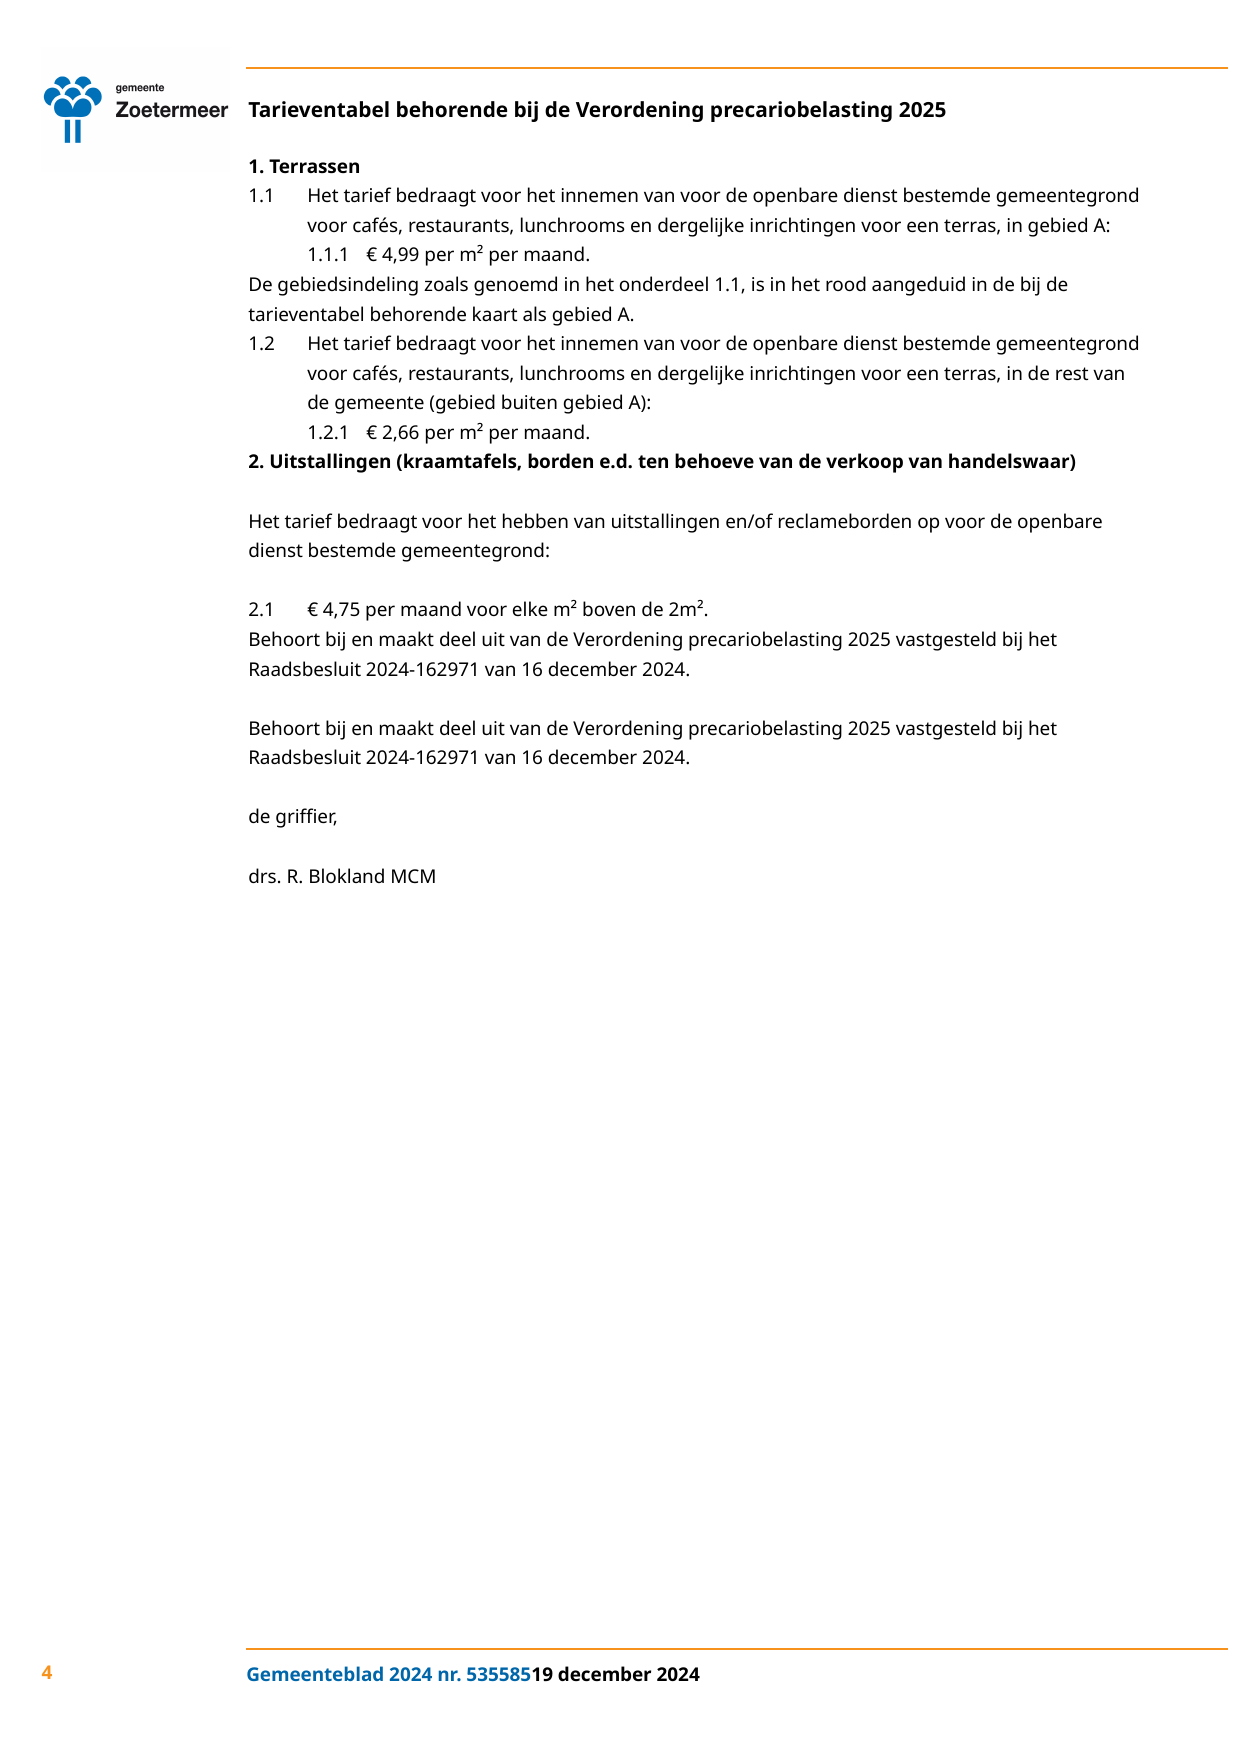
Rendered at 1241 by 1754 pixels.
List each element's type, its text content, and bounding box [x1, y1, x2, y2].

text Tarieventabel behorende bij de Verordening precariobelasting 2025 [248, 95, 1152, 123]
text de griffier, [248, 804, 1152, 829]
text Het tarief bedraagt voor het hebben van uitstallingen en/of reclameborden op voor de openbare dienst bestemde gemeentegrond: [248, 508, 1152, 563]
text Behoort bij en maakt deel uit van de Verordening precariobelasting 2025 vastgesteld bij het Raadsbesluit 2024-162971 van 16 december 2024. [248, 626, 1152, 682]
list Het tarief bedraagt voor het innemen van voor de openbare dienst bestemde gemeentegrond voor cafés, restaurants, lunchrooms en dergelijke inrichtingen voor een terras, in de rest van de gemeente (gebied buiten gebied A): [248, 330, 1152, 415]
text De gebiedsindeling zoals genoemd in het onderdeel 1.1, is in het rood aangeduid in de bij de tarieventabel behorende kaart als gebied A. [248, 271, 1152, 327]
text Behoort bij en maakt deel uit van de Verordening precariobelasting 2025 vastgesteld bij het Raadsbesluit 2024-162971 van 16 december 2024. [248, 715, 1152, 770]
text drs. R. Blokland MCM [248, 863, 1152, 889]
text 2. Uitstallingen (kraamtafels, borden e.d. ten behoeve van de verkoop van handelswaar) [248, 449, 1152, 474]
picture [41, 47, 231, 172]
list € 2,66 per m² per maand. [307, 419, 1152, 445]
list € 4,99 per m² per maand. [307, 242, 1152, 267]
list Het tarief bedraagt voor het innemen van voor de openbare dienst bestemde gemeentegrond voor cafés, restaurants, lunchrooms en dergelijke inrichtingen voor een terras, in gebied A: [248, 182, 1152, 238]
list € 4,75 per maand voor elke m² boven de 2m². [248, 597, 1152, 622]
text 1. Terrassen [248, 153, 1152, 179]
